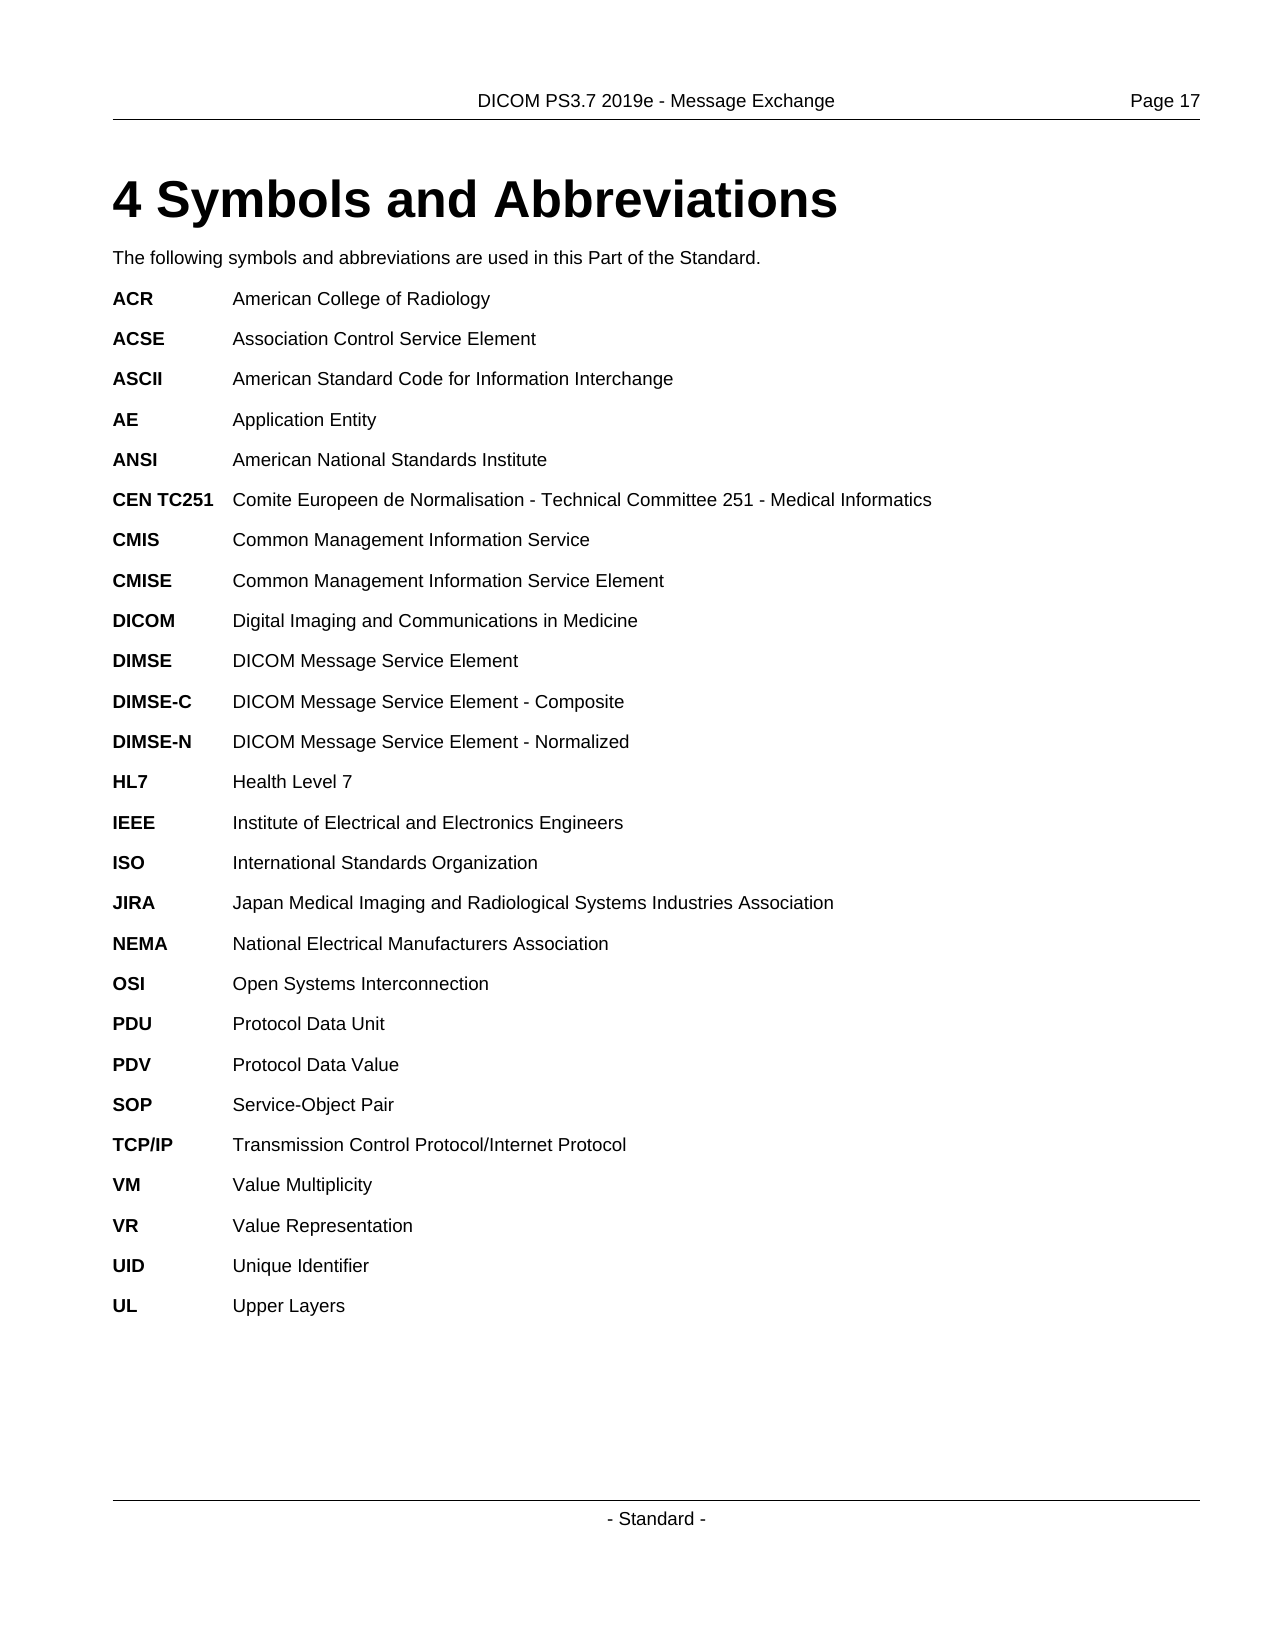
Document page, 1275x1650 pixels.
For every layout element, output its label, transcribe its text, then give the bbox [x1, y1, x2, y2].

text SOP Service-Object Pair [112, 1094, 1200, 1115]
text 4 Symbols and Abbreviations [112, 169, 1200, 228]
text PDU Protocol Data Unit [112, 1013, 1200, 1034]
text PDV Protocol Data Value [112, 1053, 1200, 1075]
text AE Application Entity [112, 408, 1200, 430]
text JIRA Japan Medical Imaging and Radiological Systems Industries Association [112, 892, 1200, 914]
text VM Value Multiplicity [112, 1174, 1200, 1196]
text UL Upper Layers [112, 1295, 1200, 1317]
text ISO International Standards Organization [112, 852, 1200, 873]
text HL7 Health Level 7 [112, 771, 1200, 793]
text DIMSE-N DICOM Message Service Element - Normalized [112, 731, 1200, 752]
text VR Value Representation [112, 1214, 1200, 1236]
text ASCII American Standard Code for Information Interchange [112, 368, 1200, 389]
text CMISE Common Management Information Service Element [112, 569, 1200, 591]
text The following symbols and abbreviations are used in this Part of the Standard. [112, 247, 1200, 269]
text NEMA National Electrical Manufacturers Association [112, 932, 1200, 954]
text DIMSE-C DICOM Message Service Element - Composite [112, 691, 1200, 712]
text UID Unique Identifier [112, 1255, 1200, 1276]
text DIMSE DICOM Message Service Element [112, 650, 1200, 672]
text CMIS Common Management Information Service [112, 529, 1200, 551]
text OSI Open Systems Interconnection [112, 973, 1200, 994]
text ANSI American National Standards Institute [112, 449, 1200, 470]
text IEEE Institute of Electrical and Electronics Engineers [112, 811, 1200, 833]
text ACSE Association Control Service Element [112, 328, 1200, 349]
text ACR American College of Radiology [112, 287, 1200, 309]
text DICOM Digital Imaging and Communications in Medicine [112, 610, 1200, 631]
text TCP/IP Transmission Control Protocol/Internet Protocol [112, 1134, 1200, 1156]
text CEN TC251 Comite Europeen de Normalisation - Technical Committee 251 - Medical Informatics [112, 489, 1200, 511]
